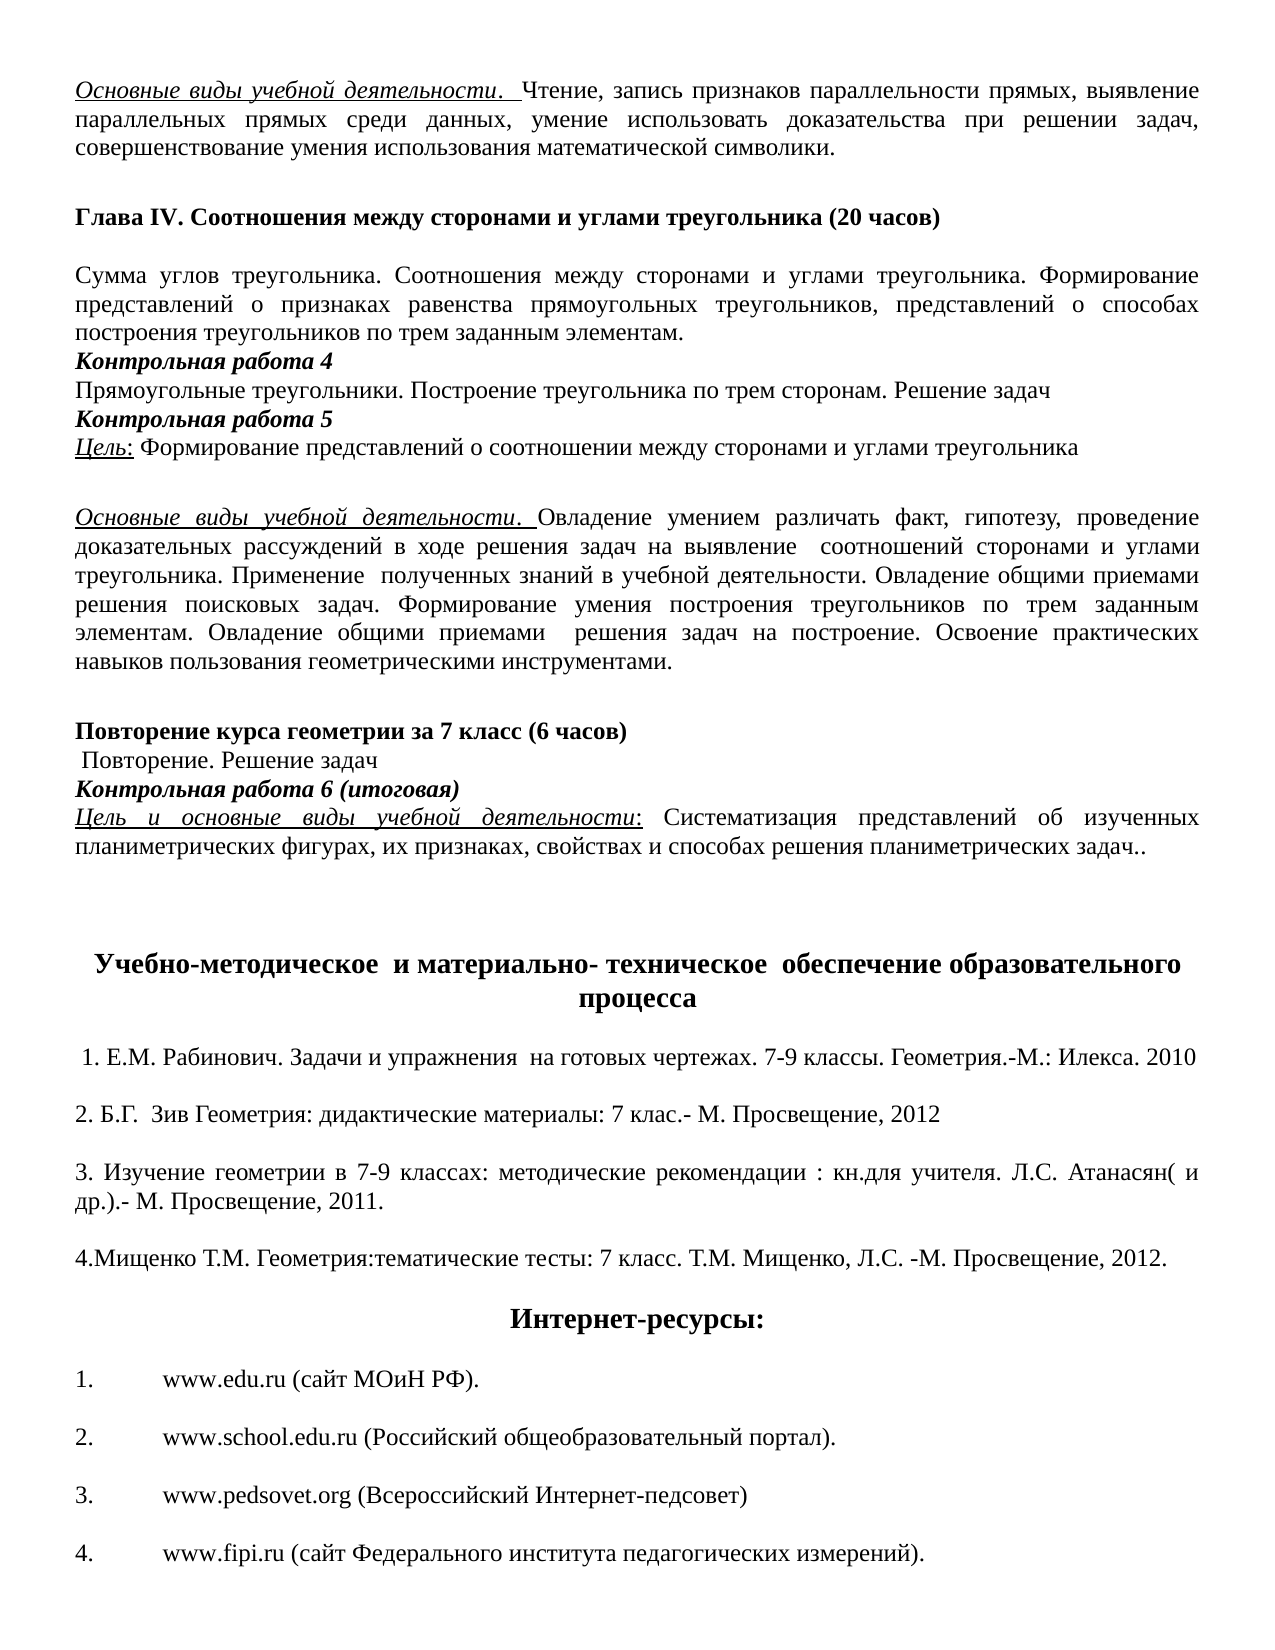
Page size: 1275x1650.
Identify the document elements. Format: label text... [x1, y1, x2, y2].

text Глава IV. Соотношения между сторонами и углами треугольника (20 часов) [75, 202, 1200, 231]
text Контрольная работа 6 (итоговая) [75, 774, 1200, 802]
text 4. www.fipi.ru (сайт Федерального института педагогических измерений). [75, 1538, 1200, 1566]
text Учебно-методическое и материально- техническое обеспечение образовательного процесса [75, 946, 1200, 1013]
text Основные виды учебной деятельности. Чтение, запись признаков параллельности прямых, выявление параллельных прямых среди данных, умение использовать доказательства при решении задач, совершенствование умения использования математической символики. [75, 75, 1200, 161]
text 3. www.pedsovet.org (Всероссийский Интернет-педсовет) [75, 1480, 1200, 1508]
text Контрольная работа 4 [75, 346, 1200, 375]
text Повторение курса геометрии за 7 класс (6 часов) [75, 716, 1200, 745]
text 2. Б.Г. Зив Геометрия: дидактические материалы: 7 клас.- М. Просвещение, 2012 [75, 1099, 1200, 1128]
text Прямоугольные треугольники. Построение треугольника по трем сторонам. Решение задач [75, 375, 1200, 404]
text Повторение. Решение задач [75, 745, 1200, 774]
text Основные виды учебной деятельности. Овладение умением различать факт, гипотезу, проведение доказательных рассуждений в ходе решения задач на выявление соотношений сторонами и углами треугольника. Применение полученных знаний в учебной деятельности. Овладение общими приемами решения поисковых задач. Формирование умения построения треугольников по трем заданным элементам. Овладение общими приемами решения задач на построение. Освоение практических навыков пользования геометрическими инструментами. [75, 502, 1200, 675]
text 4.Мищенко Т.М. Геометрия:тематические тесты: 7 класс. Т.М. Мищенко, Л.С. -М. Просвещение, 2012. [75, 1243, 1200, 1272]
text Сумма углов треугольника. Соотношения между сторонами и углами треугольника. Формирование представлений о признаках равенства прямоугольных треугольников, представлений о способах построения треугольников по трем заданным элементам. [75, 260, 1200, 346]
text Цель и основные виды учебной деятельности: Систематизация представлений об изученных планиметрических фигурах, их признаках, свойствах и способах решения планиметрических задач.. [75, 802, 1200, 860]
text 3. Изучение геометрии в 7-9 классах: методические рекомендации : кн.для учителя. Л.С. Атанасян( и др.).- М. Просвещение, 2011. [75, 1157, 1200, 1214]
text Цель: Формирование представлений о соотношении между сторонами и углами треугольника [75, 432, 1200, 461]
text 2. www.school.edu.ru (Российский общеобразовательный портал). [75, 1422, 1200, 1451]
text 1. www.edu.ru (сайт МОиН РФ). [75, 1364, 1200, 1393]
text 1. Е.М. Рабинович. Задачи и упражнения на готовых чертежах. 7-9 классы. Геометрия.-М.: Илекса. 2010 [75, 1042, 1200, 1071]
text Интернет-ресурсы: [75, 1301, 1200, 1335]
text Контрольная работа 5 [75, 404, 1200, 432]
